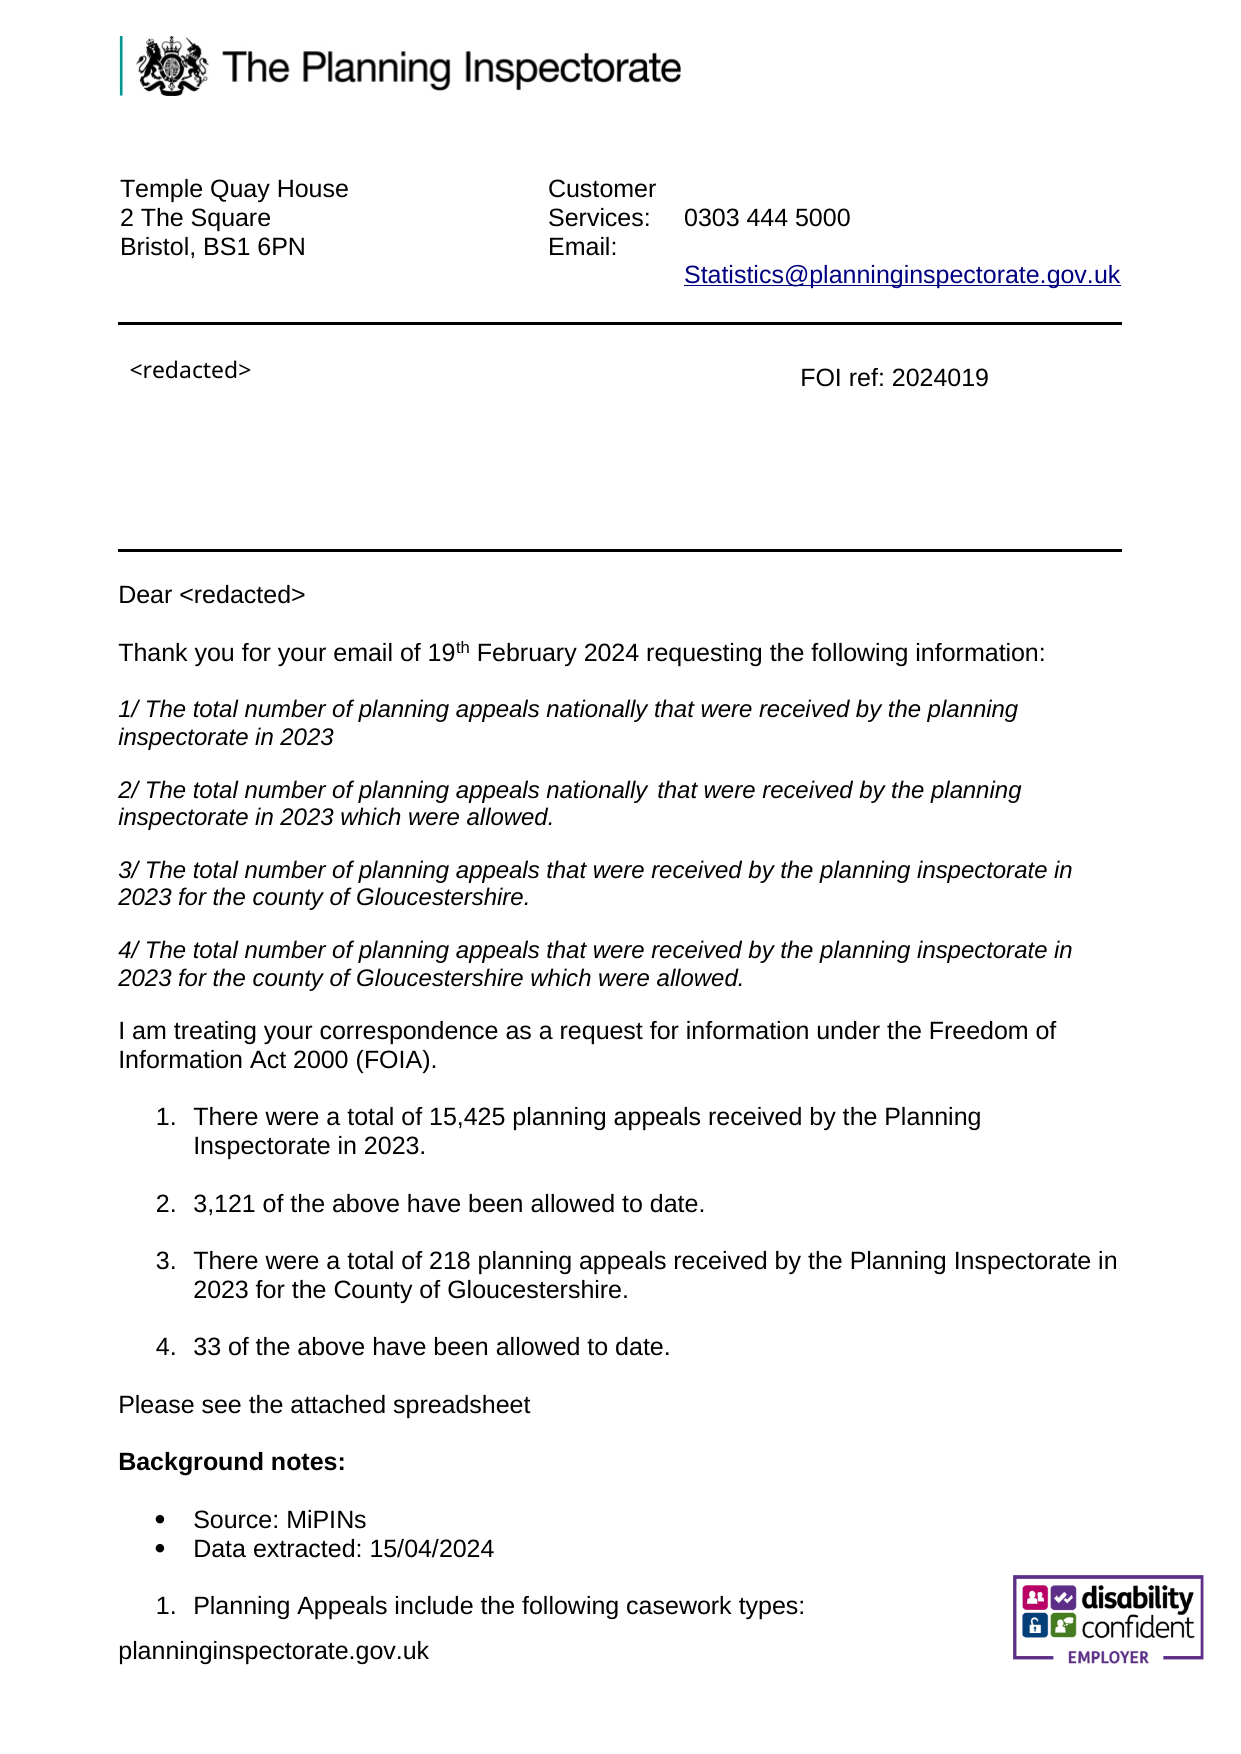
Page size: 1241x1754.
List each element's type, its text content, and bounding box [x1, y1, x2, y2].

text 3/ The total number of planning appeals that were received by the planning inspectorate in 2023 for the county of Gloucestershire. [118, 856, 1122, 911]
text 2/ The total number of planning appeals nationally that were received by the planning inspectorate in 2023 which were allowed. [118, 776, 1122, 831]
table_header [561, 325, 1122, 548]
text Background notes: [118, 1447, 1122, 1476]
list 3,121 of the above have been allowed to date. [156, 1189, 1122, 1217]
table_cell [800, 442, 1122, 497]
list Source: MiPINs [156, 1505, 1122, 1534]
text Thank you for your email of 19th February 2024 requesting the following information: [118, 638, 1122, 667]
table_header FOI ref: 2024019 [800, 354, 1122, 401]
table_header <redacted> [118, 325, 561, 548]
text 1/ The total number of planning appeals nationally that were received by the planning inspectorate in 2023 [118, 695, 1122, 751]
text 4/ The total number of planning appeals that were received by the planning inspectorate in 2023 for the county of Gloucestershire which were allowed. [118, 936, 1122, 991]
list 33 of the above have been allowed to date. [156, 1332, 1122, 1361]
list [1017, 1591, 1122, 1620]
table_header [118, 31, 1122, 102]
table_cell Temple Quay House 2 The Square Bristol, BS1 6PN [118, 144, 546, 291]
list There were a total of 218 planning appeals received by the Planning Inspectorate in 2023 for the County of Gloucestershire. [156, 1246, 1122, 1304]
list Data extracted: 15/04/2024 [156, 1534, 1122, 1563]
table_header [572, 354, 800, 401]
table_cell [118, 102, 1122, 144]
table_cell [572, 401, 800, 442]
table_cell [572, 442, 800, 497]
text Dear <redacted> [118, 580, 1122, 609]
table_cell [800, 401, 1122, 442]
text I am treating your correspondence as a request for information under the Freedom of Information Act 2000 (FOIA). [118, 1016, 1122, 1074]
table_cell Customer Services: Email: [546, 144, 682, 291]
list There were a total of 15,425 planning appeals received by the Planning Inspectorate in 2023. [156, 1102, 1122, 1160]
table_cell 0303 444 5000 Statistics@planninginspectorate.gov.uk [682, 144, 1122, 291]
text Please see the attached spreadsheet [118, 1390, 1122, 1419]
list Planning Appeals include the following casework types: [156, 1591, 1013, 1620]
